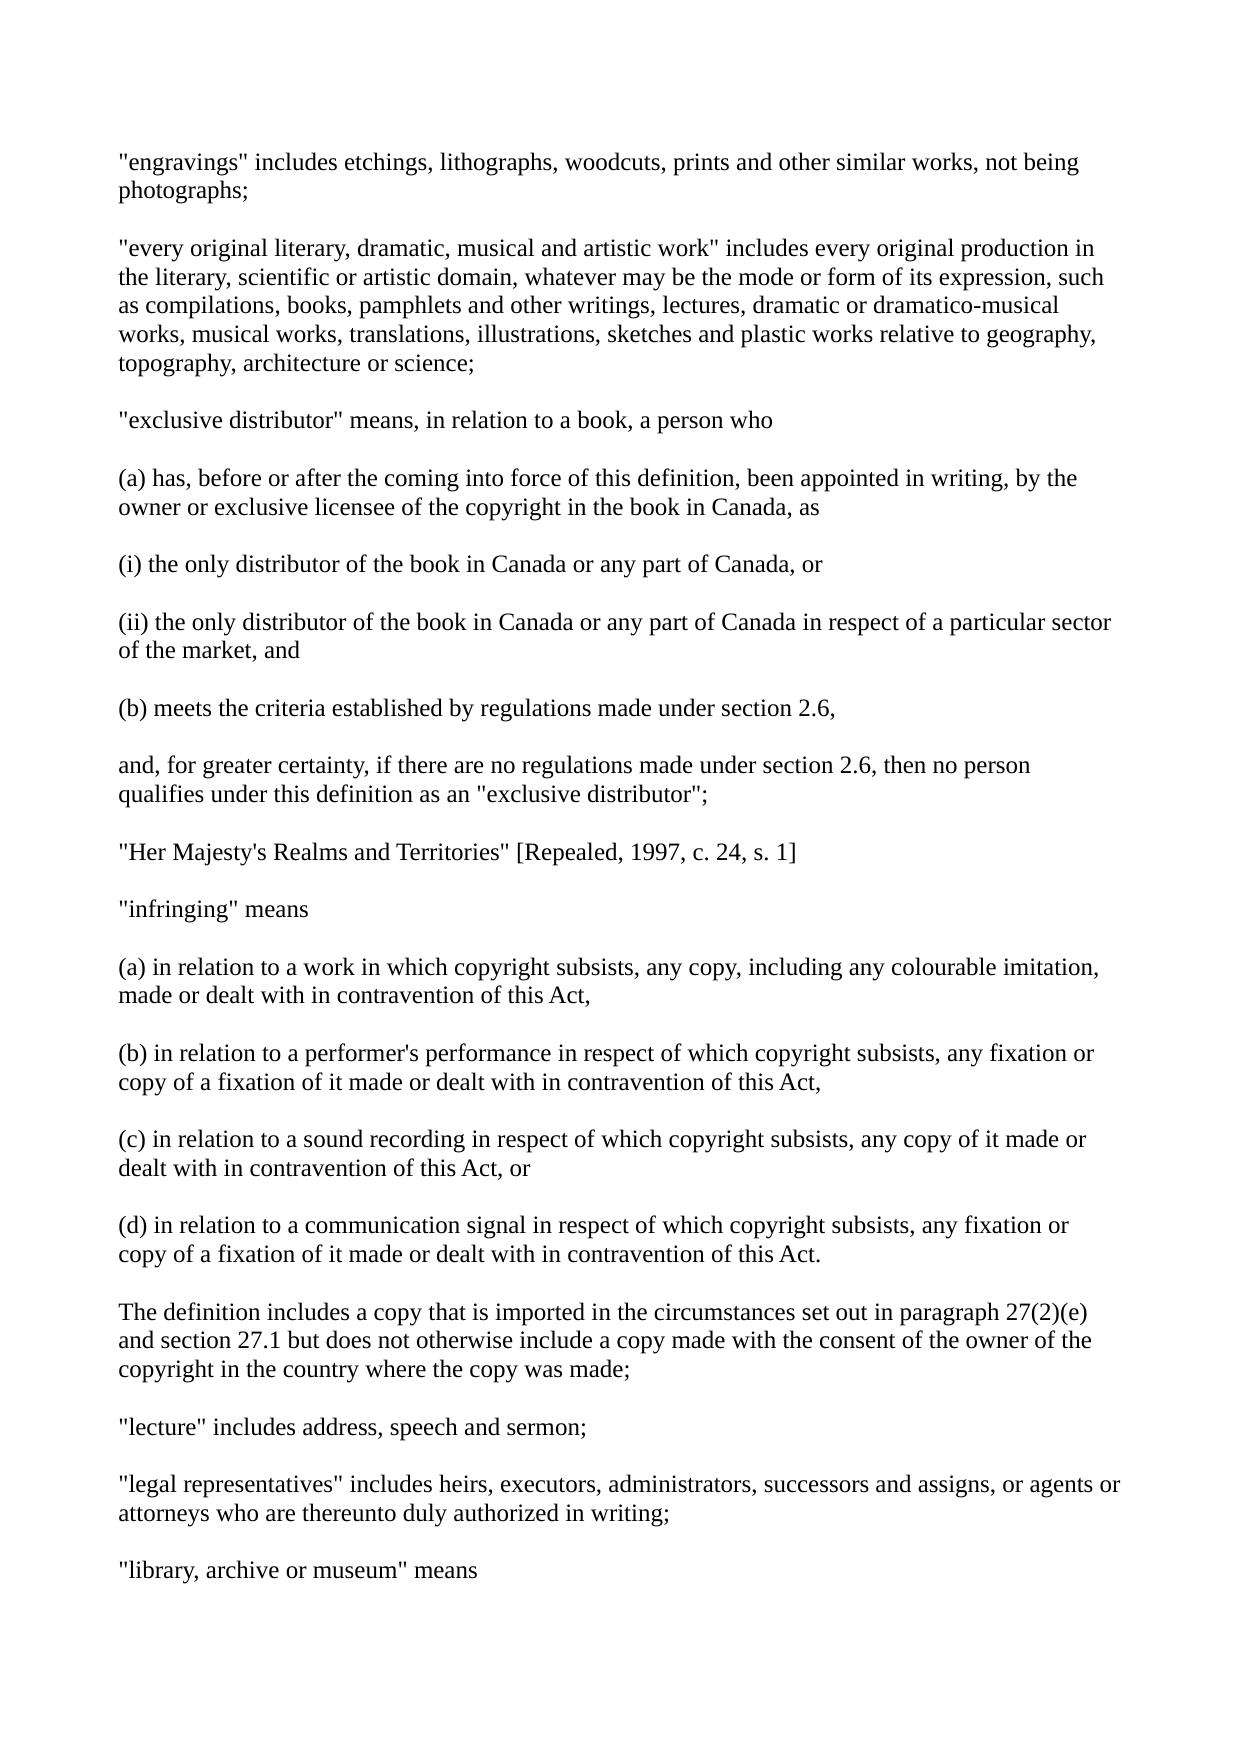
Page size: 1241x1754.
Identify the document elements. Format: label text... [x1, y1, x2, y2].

text (i) the only distributor of the book in Canada or any part of Canada, or [118, 549, 1122, 578]
text (b) in relation to a performer's performance in respect of which copyright subsists, any fixation or copy of a fixation of it made or dealt with in contravention of this Act, [118, 1038, 1122, 1096]
text (b) meets the criteria established by regulations made under section 2.6, [118, 693, 1122, 722]
text "infringing" means [118, 894, 1122, 923]
text "engravings" includes etchings, lithographs, woodcuts, prints and other similar works, not being photographs; [118, 147, 1122, 204]
text and, for greater certainty, if there are no regulations made under section 2.6, then no person qualifies under this definition as an "exclusive distributor"; [118, 751, 1122, 808]
text "library, archive or museum" means [118, 1556, 1122, 1584]
text The definition includes a copy that is imported in the circumstances set out in paragraph 27(2)(e) and section 27.1 but does not otherwise include a copy made with the consent of the owner of the copyright in the country where the copy was made; [118, 1297, 1122, 1383]
text (d) in relation to a communication signal in respect of which copyright subsists, any fixation or copy of a fixation of it made or dealt with in contravention of this Act. [118, 1211, 1122, 1268]
text "every original literary, dramatic, musical and artistic work" includes every original production in the literary, scientific or artistic domain, whatever may be the mode or form of its expression, such as compilations, books, pamphlets and other writings, lectures, dramatic or dramatico-musical works, musical works, translations, illustrations, sketches and plastic works relative to geography, topography, architecture or science; [118, 233, 1122, 377]
text "Her Majesty's Realms and Territories" [Repealed, 1997, c. 24, s. 1] [118, 837, 1122, 866]
text (a) has, before or after the coming into force of this definition, been appointed in writing, by the owner or exclusive licensee of the copyright in the book in Canada, as [118, 463, 1122, 521]
text "exclusive distributor" means, in relation to a book, a person who [118, 406, 1122, 434]
text (a) in relation to a work in which copyright subsists, any copy, including any colourable imitation, made or dealt with in contravention of this Act, [118, 952, 1122, 1009]
text (ii) the only distributor of the book in Canada or any part of Canada in respect of a particular sector of the market, and [118, 607, 1122, 664]
text "legal representatives" includes heirs, executors, administrators, successors and assigns, or agents or attorneys who are thereunto duly authorized in writing; [118, 1469, 1122, 1527]
text "lecture" includes address, speech and sermon; [118, 1412, 1122, 1441]
text (c) in relation to a sound recording in respect of which copyright subsists, any copy of it made or dealt with in contravention of this Act, or [118, 1124, 1122, 1182]
